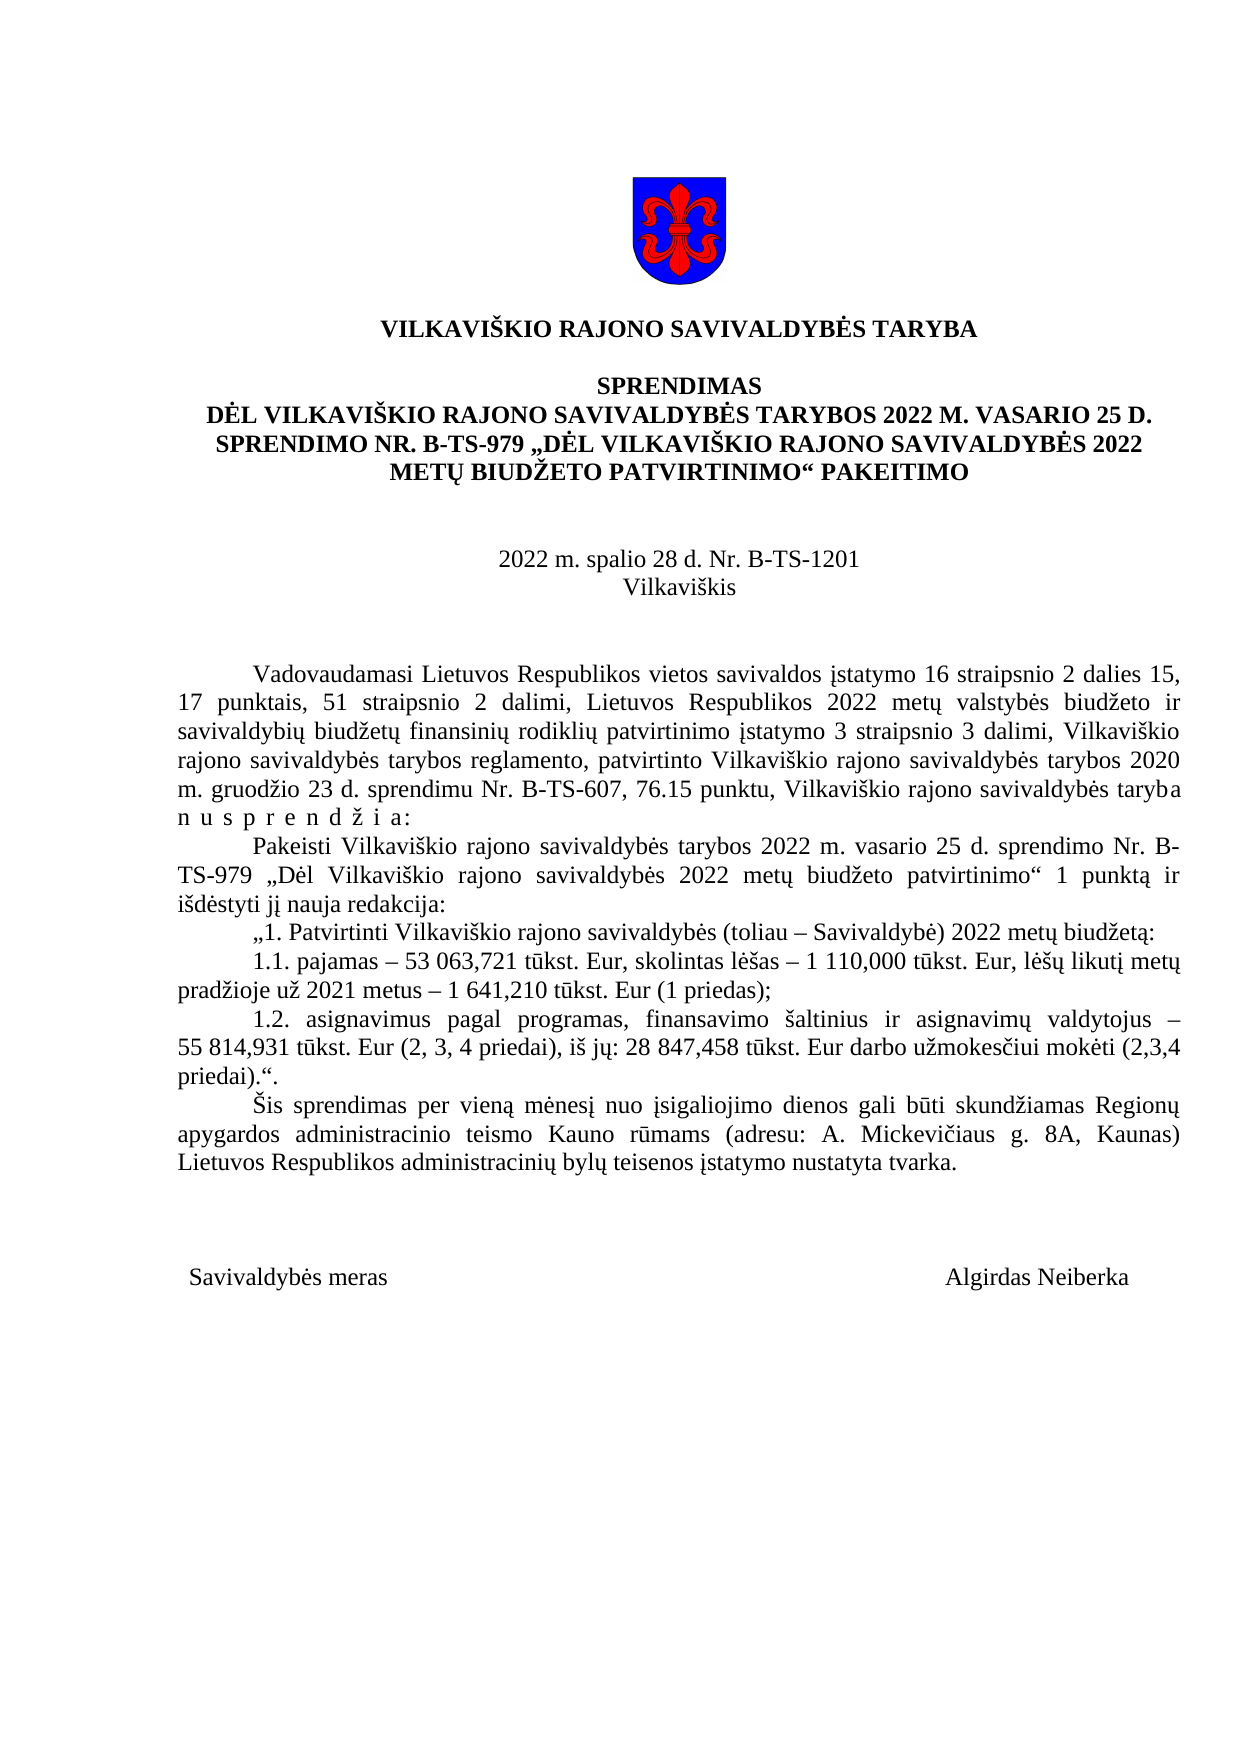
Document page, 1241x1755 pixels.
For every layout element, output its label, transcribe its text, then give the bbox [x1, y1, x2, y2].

text 1.2. asignavimus pagal programas, finansavimo šaltinius ir asignavimų valdytojus – 55 814,931 tūkst. Eur (2, 3, 4 priedai), iš jų: 28 847,458 tūkst. Eur darbo užmokesčiui mokėti (2,3,4 priedai).“. [177, 1004, 1181, 1090]
text 1.1. pajamas – 53 063,721 tūkst. Eur, skolintas lėšas – 1 110,000 tūkst. Eur, lėšų likutį metų pradžioje už 2021 metus – 1 641,210 tūkst. Eur (1 priedas); [177, 946, 1181, 1004]
text dėl VILKAVIŠKIO RAJONO SAVIVALDYBĖS TARYBOS 2022 M. VASARIO 25 D. SPRENDIMO NR. B-TS-979 „DĖL VILKAVIŠKIO RAJONO SAVIVALDYBĖS 2022 METŲ BIUDŽETO PATVIRTINIMO“ pakeitimo [177, 400, 1181, 486]
text Šis sprendimas per vieną mėnesį nuo įsigaliojimo dienos gali būti skundžiamas Regionų apygardos administracinio teismo Kauno rūmams (adresu: A. Mickevičiaus g. 8A, Kaunas) Lietuvos Respublikos administracinių bylų teisenos įstatymo nustatyta tvarka. [177, 1090, 1181, 1176]
text Vilkaviškis [177, 572, 1181, 601]
text „1. Patvirtinti Vilkaviškio rajono savivaldybės (toliau – Savivaldybė) 2022 metų biudžetą: [177, 917, 1181, 946]
text VILKAVIŠKIO RAJONO SAVIVALDYBĖS TARYBA [177, 314, 1181, 342]
text Vadovaudamasi Lietuvos Respublikos vietos savivaldos įstatymo 16 straipsnio 2 dalies 15, 17 punktais, 51 straipsnio 2 dalimi, Lietuvos Respublikos 2022 metų valstybės biudžeto ir savivaldybių biudžetų finansinių rodiklių patvirtinimo įstatymo 3 straipsnio 3 dalimi, Vilkaviškio rajono savivaldybės tarybos reglamento, patvirtinto Vilkaviškio rajono savivaldybės tarybos 2020 m. gruodžio 23 d. sprendimu Nr. B-TS-607, 76.15 punktu, Vilkaviškio rajono savivaldybės taryba n u s p r e n d ž i a: [177, 659, 1181, 831]
text 2022 m. spalio 28 d. Nr. B-TS-1201 [177, 544, 1181, 572]
text Pakeisti Vilkaviškio rajono savivaldybės tarybos 2022 m. vasario 25 d. sprendimo Nr. B-TS-979 „Dėl Vilkaviškio rajono savivaldybės 2022 metų biudžeto patvirtinimo“ 1 punktą ir išdėstyti jį nauja redakcija: [177, 831, 1181, 917]
text SPRENDIMAS [177, 371, 1181, 400]
text Savivaldybės meras Algirdas Neiberka [188, 1262, 1181, 1291]
